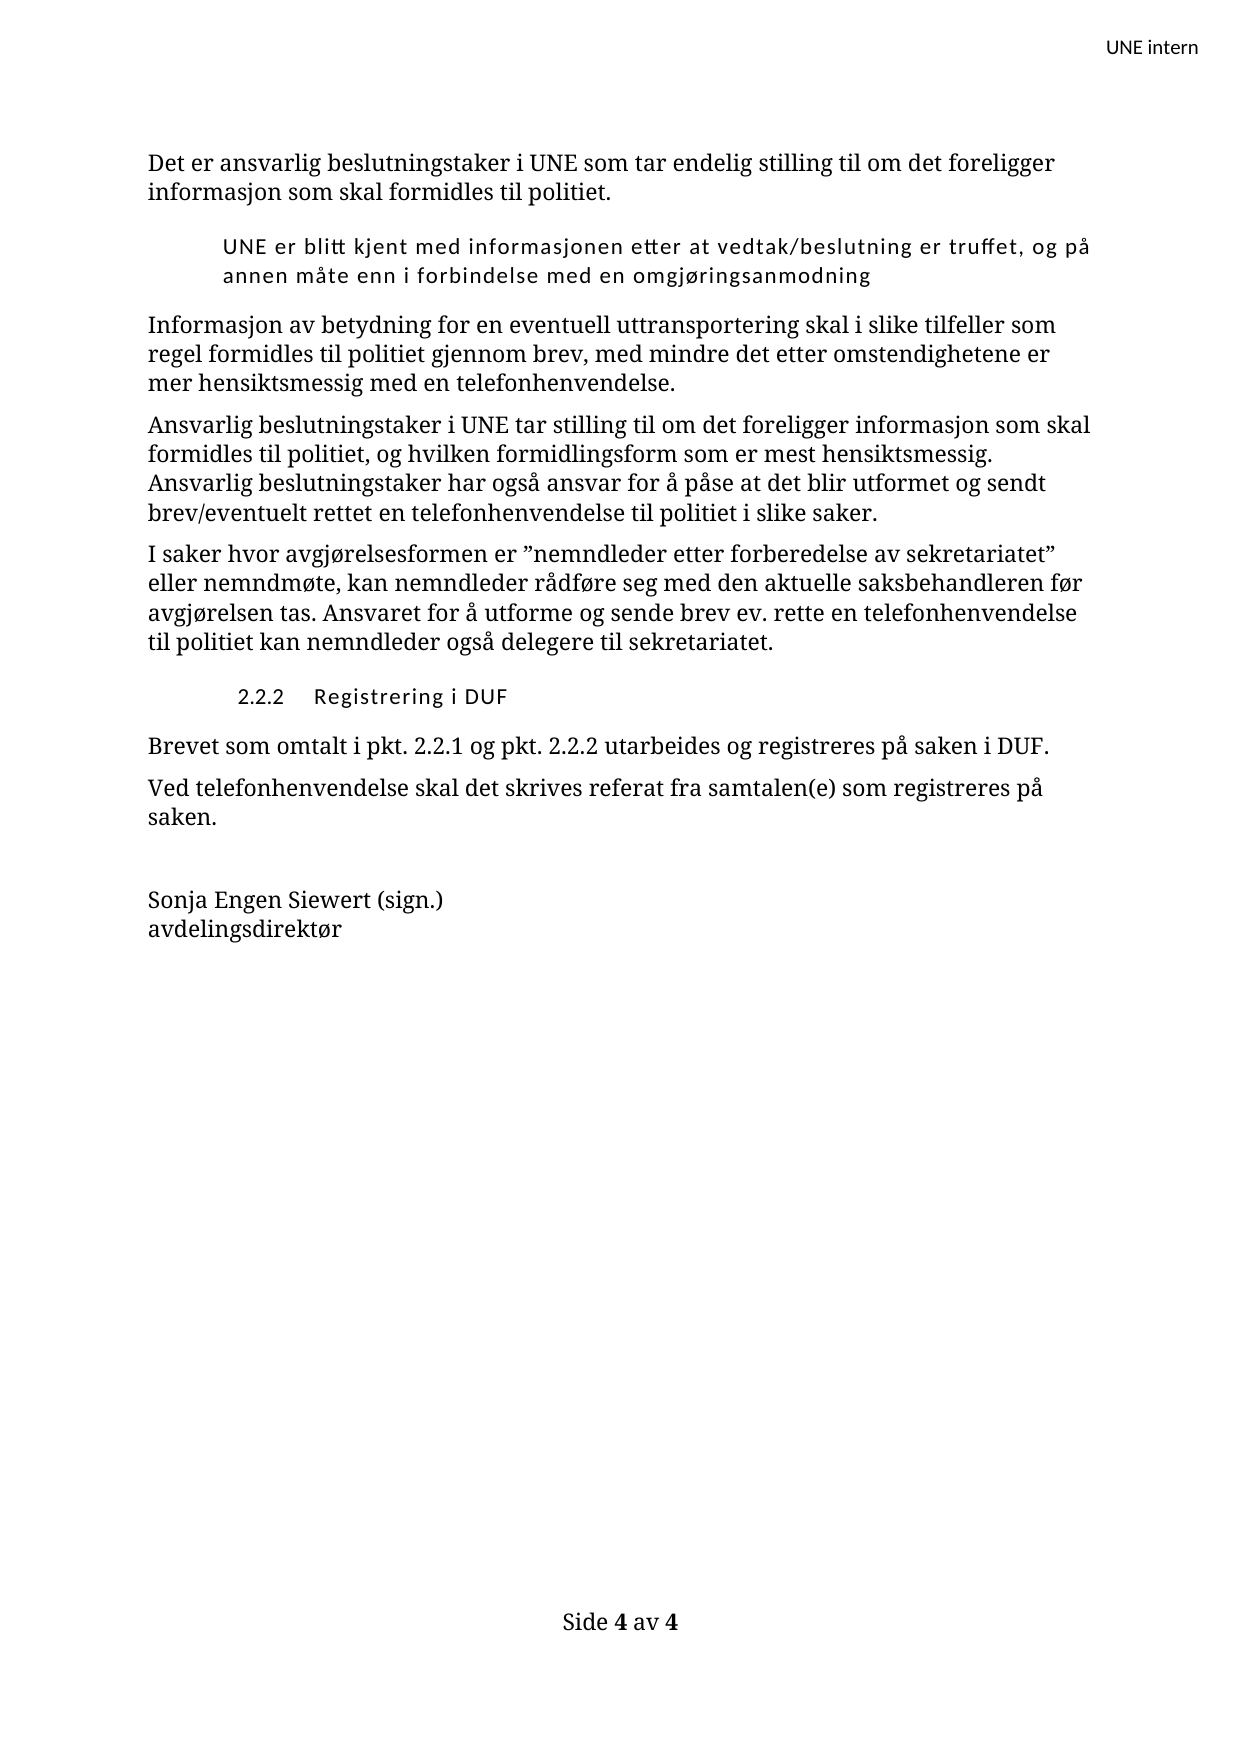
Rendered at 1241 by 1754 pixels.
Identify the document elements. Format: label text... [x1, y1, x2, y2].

text Det er ansvarlig beslutningstaker i UNE som tar endelig stilling til om det foreligger informasjon som skal formidles til politiet. [148, 148, 1093, 206]
subtitle Registrering i DUF [237, 681, 1093, 710]
text Brevet som omtalt i pkt. 2.2.1 og pkt. 2.2.2 utarbeides og registreres på saken i DUF. [148, 731, 1093, 760]
text Sonja Engen Siewert (sign.) avdelingsdirektør [148, 885, 1093, 943]
text I saker hvor avgjørelsesformen er ”nemndleder etter forberedelse av sekretariatet” eller nemndmøte, kan nemndleder rådføre seg med den aktuelle saksbehandleren før avgjørelsen tas. Ansvaret for å utforme og sende brev ev. rette en telefonhenvendelse til politiet kan nemndleder også delegere til sekretariatet. [148, 539, 1093, 656]
text Ansvarlig beslutningstaker i UNE tar stilling til om det foreligger informasjon som skal formidles til politiet, og hvilken formidlingsform som er mest hensiktsmessig. Ansvarlig beslutningstaker har også ansvar for å påse at det blir utformet og sendt brev/eventuelt rettet en telefonhenvendelse til politiet i slike saker. [148, 410, 1093, 527]
text Informasjon av betydning for en eventuell uttransportering skal i slike tilfeller som regel formidles til politiet gjennom brev, med mindre det etter omstendighetene er mer hensiktsmessig med en telefonhenvendelse. [148, 310, 1093, 398]
subtitle UNE er blitt kjent med informasjonen etter at vedtak/beslutning er truffet, og på annen måte enn i forbindelse med en omgjøringsanmodning [223, 231, 1093, 289]
text Ved telefonhenvendelse skal det skrives referat fra samtalen(e) som registreres på saken. [148, 773, 1093, 831]
